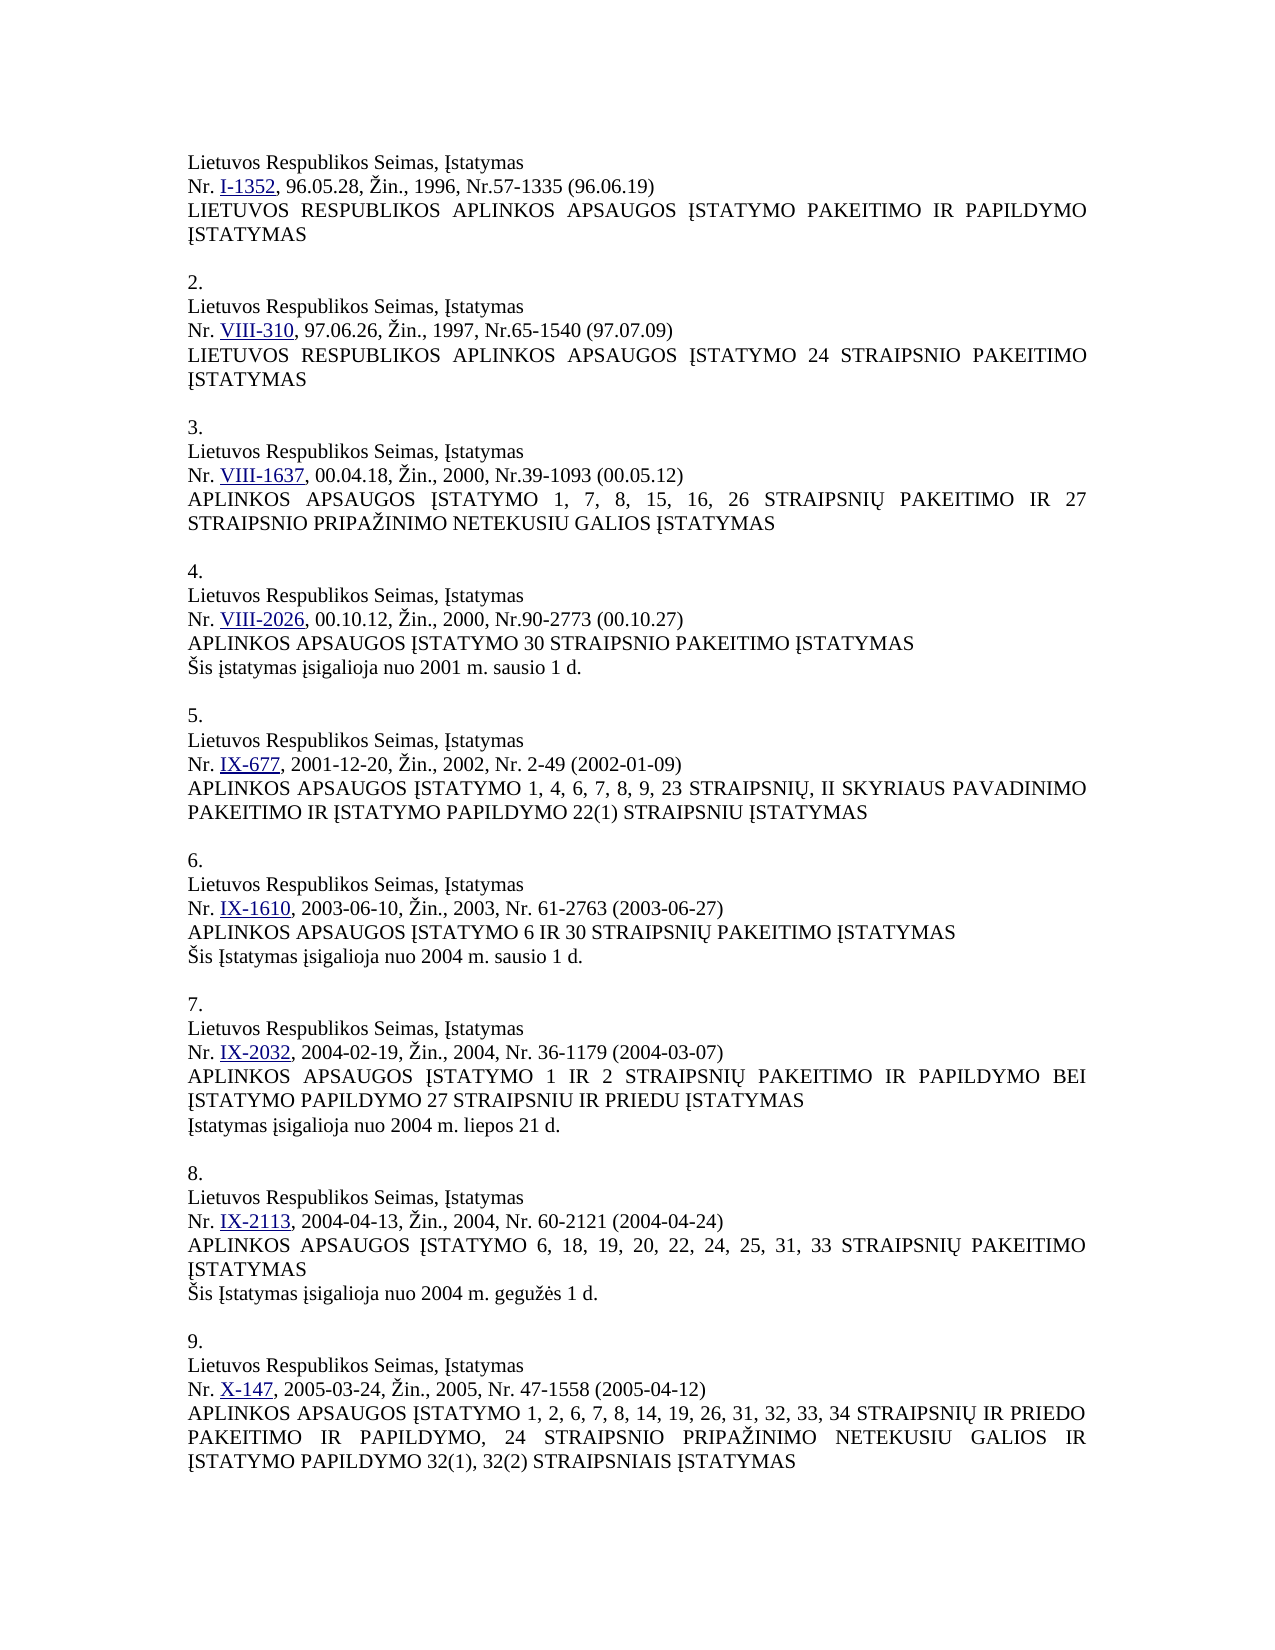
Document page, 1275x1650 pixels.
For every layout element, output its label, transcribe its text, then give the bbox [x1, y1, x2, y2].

text 6. [187, 848, 1087, 872]
text Lietuvos Respublikos Seimas, Įstatymas [187, 583, 1087, 607]
text APLINKOS APSAUGOS ĮSTATYMO 6 IR 30 STRAIPSNIŲ PAKEITIMO ĮSTATYMAS [187, 920, 1087, 944]
text Lietuvos Respublikos Seimas, Įstatymas [187, 872, 1087, 896]
text Lietuvos Respublikos Seimas, Įstatymas [187, 150, 1087, 174]
text Šis Įstatymas įsigalioja nuo 2004 m. sausio 1 d. [187, 944, 1087, 968]
text Nr. X-147, 2005-03-24, Žin., 2005, Nr. 47-1558 (2005-04-12) [187, 1377, 1087, 1401]
text Lietuvos Respublikos Seimas, Įstatymas [187, 294, 1087, 318]
text APLINKOS APSAUGOS ĮSTATYMO 1, 7, 8, 15, 16, 26 STRAIPSNIŲ PAKEITIMO IR 27 STRAIPSNIO PRIPAŽINIMO NETEKUSIU GALIOS ĮSTATYMAS [187, 487, 1087, 535]
text Lietuvos Respublikos Seimas, Įstatymas [187, 1353, 1087, 1377]
text 2. [187, 270, 1087, 294]
text Įstatymas įsigalioja nuo 2004 m. liepos 21 d. [187, 1112, 1087, 1137]
text Nr. IX-2032, 2004-02-19, Žin., 2004, Nr. 36-1179 (2004-03-07) [187, 1040, 1087, 1064]
text Nr. IX-677, 2001-12-20, Žin., 2002, Nr. 2-49 (2002-01-09) [187, 752, 1087, 776]
text Šis įstatymas įsigalioja nuo 2001 m. sausio 1 d. [187, 655, 1087, 679]
text APLINKOS APSAUGOS ĮSTATYMO 1, 2, 6, 7, 8, 14, 19, 26, 31, 32, 33, 34 STRAIPSNIŲ IR PRIEDO PAKEITIMO IR PAPILDYMO, 24 STRAIPSNIO PRIPAŽINIMO NETEKUSIU GALIOS IR ĮSTATYMO PAPILDYMO 32(1), 32(2) STRAIPSNIAIS ĮSTATYMAS [187, 1401, 1087, 1473]
text APLINKOS APSAUGOS ĮSTATYMO 1 IR 2 STRAIPSNIŲ PAKEITIMO IR PAPILDYMO BEI ĮSTATYMO PAPILDYMO 27 STRAIPSNIU IR PRIEDU ĮSTATYMAS [187, 1064, 1087, 1112]
text Šis Įstatymas įsigalioja nuo 2004 m. gegužės 1 d. [187, 1281, 1087, 1305]
text 8. [187, 1161, 1087, 1185]
text Lietuvos Respublikos Seimas, Įstatymas [187, 1185, 1087, 1209]
text Nr. VIII-1637, 00.04.18, Žin., 2000, Nr.39-1093 (00.05.12) [187, 463, 1087, 487]
text Nr. I-1352, 96.05.28, Žin., 1996, Nr.57-1335 (96.06.19) [187, 174, 1087, 198]
text 9. [187, 1329, 1087, 1353]
text Lietuvos Respublikos Seimas, Įstatymas [187, 439, 1087, 463]
text Nr. IX-1610, 2003-06-10, Žin., 2003, Nr. 61-2763 (2003-06-27) [187, 896, 1087, 920]
text Lietuvos Respublikos Seimas, Įstatymas [187, 727, 1087, 752]
text 3. [187, 415, 1087, 439]
text LIETUVOS RESPUBLIKOS APLINKOS APSAUGOS ĮSTATYMO PAKEITIMO IR PAPILDYMO ĮSTATYMAS [187, 198, 1087, 246]
text 4. [187, 559, 1087, 583]
text APLINKOS APSAUGOS ĮSTATYMO 1, 4, 6, 7, 8, 9, 23 STRAIPSNIŲ, II SKYRIAUS PAVADINIMO PAKEITIMO IR ĮSTATYMO PAPILDYMO 22(1) STRAIPSNIU ĮSTATYMAS [187, 776, 1087, 824]
text APLINKOS APSAUGOS ĮSTATYMO 6, 18, 19, 20, 22, 24, 25, 31, 33 STRAIPSNIŲ PAKEITIMO ĮSTATYMAS [187, 1233, 1087, 1281]
text APLINKOS APSAUGOS ĮSTATYMO 30 STRAIPSNIO PAKEITIMO ĮSTATYMAS [187, 631, 1087, 655]
text LIETUVOS RESPUBLIKOS APLINKOS APSAUGOS ĮSTATYMO 24 STRAIPSNIO PAKEITIMO ĮSTATYMAS [187, 342, 1087, 391]
text Lietuvos Respublikos Seimas, Įstatymas [187, 1016, 1087, 1040]
text Nr. VIII-2026, 00.10.12, Žin., 2000, Nr.90-2773 (00.10.27) [187, 607, 1087, 631]
text 5. [187, 703, 1087, 727]
text Nr. IX-2113, 2004-04-13, Žin., 2004, Nr. 60-2121 (2004-04-24) [187, 1209, 1087, 1233]
text Nr. VIII-310, 97.06.26, Žin., 1997, Nr.65-1540 (97.07.09) [187, 318, 1087, 342]
text 7. [187, 992, 1087, 1016]
